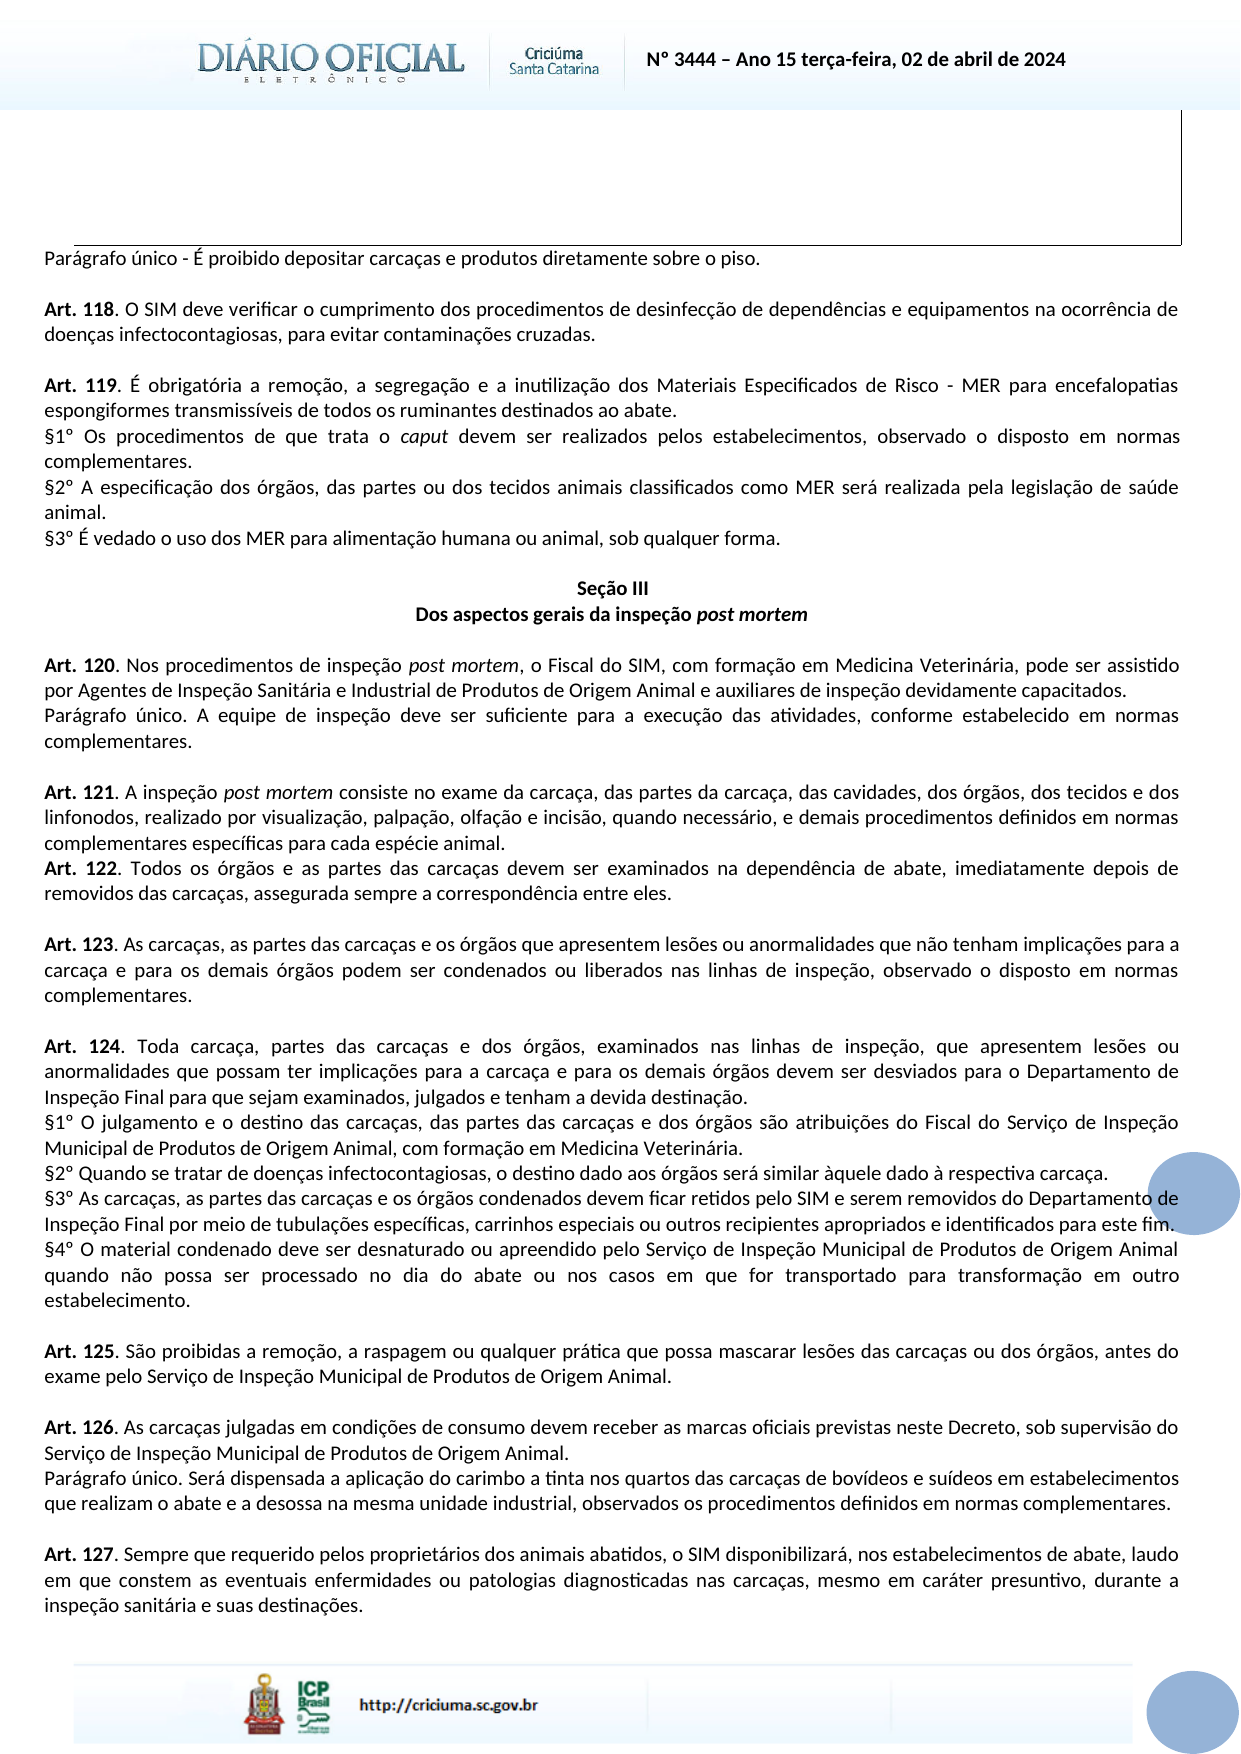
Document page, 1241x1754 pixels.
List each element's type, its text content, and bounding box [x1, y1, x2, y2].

text §1º O julgamento e o destino das carcaças, das partes das carcaças e dos órgãos são atribuições do Fiscal do Serviço de Inspeção Municipal de Produtos de Origem Animal, com formação em Medicina Veterinária. [44, 1109, 1181, 1160]
text Art. 122. Todos os órgãos e as partes das carcaças devem ser examinados na dependência de abate, imediatamente depois de removidos das carcaças, assegurada sempre a correspondência entre eles. [44, 855, 1181, 906]
text Parágrafo único. Será dispensada a aplicação do carimbo a tinta nos quartos das carcaças de bovídeos e suídeos em estabelecimentos que realizam o abate e a desossa na mesma unidade industrial, observados os procedimentos definidos em normas complementares. [44, 1465, 1181, 1516]
text Art. 127. Sempre que requerido pelos proprietários dos animais abatidos, o SIM disponibilizará, nos estabelecimentos de abate, laudo em que constem as eventuais enfermidades ou patologias diagnosticadas nas carcaças, mesmo em caráter presuntivo, durante a inspeção sanitária e suas destinações. [44, 1541, 1181, 1618]
text Art. 123. As carcaças, as partes das carcaças e os órgãos que apresentem lesões ou anormalidades que não tenham implicações para a carcaça e para os demais órgãos podem ser condenados ou liberados nas linhas de inspeção, observado o disposto em normas complementares. [44, 931, 1181, 1008]
text §2º A especificação dos órgãos, das partes ou dos tecidos animais classificados como MER será realizada pela legislação de saúde animal. [44, 474, 1181, 525]
text Art. 118. O SIM deve verificar o cumprimento dos procedimentos de desinfecção de dependências e equipamentos na ocorrência de doenças infectocontagiosas, para evitar contaminações cruzadas. [44, 296, 1181, 347]
text §3º As carcaças, as partes das carcaças e os órgãos condenados devem ficar retidos pelo SIM e serem removidos do Departamento de Inspeção Final por meio de tubulações específicas, carrinhos especiais ou outros recipientes apropriados e identificados para este fim. [44, 1186, 1181, 1236]
text Art. 125. São proibidas a remoção, a raspagem ou qualquer prática que possa mascarar lesões das carcaças ou dos órgãos, antes do exame pelo Serviço de Inspeção Municipal de Produtos de Origem Animal. [44, 1338, 1181, 1389]
text §3º É vedado o uso dos MER para alimentação humana ou animal, sob qualquer forma. [44, 525, 1181, 550]
text Parágrafo único - É proibido depositar carcaças e produtos diretamente sobre o piso. [44, 245, 1181, 271]
text Art. 119. É obrigatória a remoção, a segregação e a inutilização dos Materiais Especificados de Risco - MER para encefalopatias espongiformes transmissíveis de todos os ruminantes destinados ao abate. [44, 372, 1181, 423]
text Art. 121. A inspeção post mortem consiste no exame da carcaça, das partes da carcaça, das cavidades, dos órgãos, dos tecidos e dos linfonodos, realizado por visualização, palpação, olfação e incisão, quando necessário, e demais procedimentos definidos em normas complementares específicas para cada espécie animal. [44, 779, 1181, 855]
text Art. 124. Toda carcaça, partes das carcaças e dos órgãos, examinados nas linhas de inspeção, que apresentem lesões ou anormalidades que possam ter implicações para a carcaça e para os demais órgãos devem ser desviados para o Departamento de Inspeção Final para que sejam examinados, julgados e tenham a devida destinação. [44, 1033, 1181, 1109]
text Dos aspectos gerais da inspeção post mortem [44, 601, 1181, 626]
text §4º O material condenado deve ser desnaturado ou apreendido pelo Serviço de Inspeção Municipal de Produtos de Origem Animal quando não possa ser processado no dia do abate ou nos casos em que for transportado para transformação em outro estabelecimento. [44, 1236, 1181, 1313]
text Art. 126. As carcaças julgadas em condições de consumo devem receber as marcas oficiais previstas neste Decreto, sob supervisão do Serviço de Inspeção Municipal de Produtos de Origem Animal. [44, 1414, 1181, 1465]
text §2º Quando se tratar de doenças infectocontagiosas, o destino dado aos órgãos será similar àquele dado à respectiva carcaça. [44, 1160, 1165, 1186]
text Parágrafo único. A equipe de inspeção deve ser suficiente para a execução das atividades, conforme estabelecido em normas complementares. [44, 703, 1181, 753]
text Seção III [44, 576, 1181, 601]
text §1º Os procedimentos de que trata o caput devem ser realizados pelos estabelecimentos, observado o disposto em normas complementares. [44, 423, 1181, 474]
text Art. 120. Nos procedimentos de inspeção post mortem, o Fiscal do SIM, com formação em Medicina Veterinária, pode ser assistido por Agentes de Inspeção Sanitária e Industrial de Produtos de Origem Animal e auxiliares de inspeção devidamente capacitados. [44, 652, 1181, 703]
